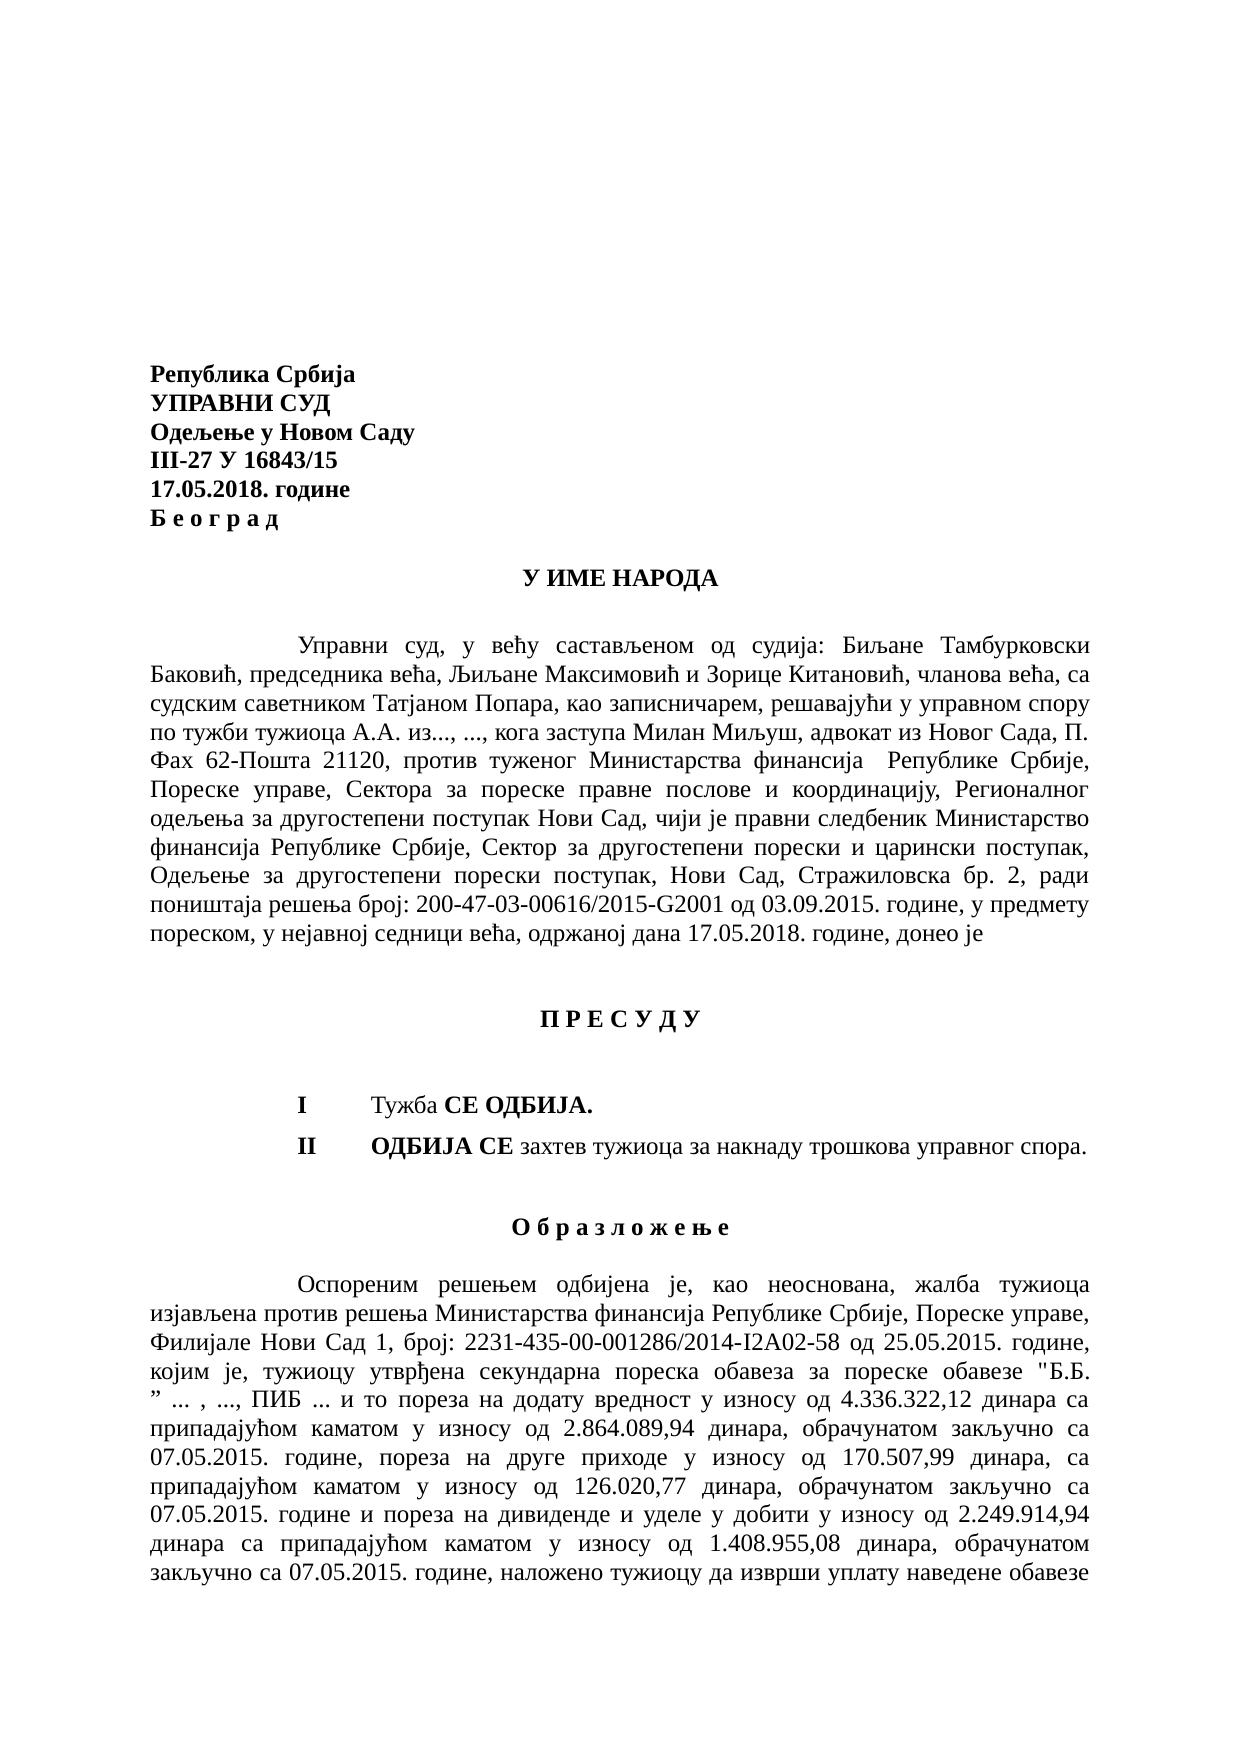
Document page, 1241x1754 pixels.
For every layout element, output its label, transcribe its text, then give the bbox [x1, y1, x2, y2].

text Оспореним решењем одбијена је, као неоснована, жалба тужиоца изјављена против решења Министарства финансија Републике Србије, Пореске управе, Филијале Нови Сад 1, број: 2231-435-00-001286/2014-I2A02-58 од 25.05.2015. године, којим је, тужиоцу утврђена секундарна пореска обавеза за пореске обавезе "Б.Б. ” ... , ..., ПИБ ... и то пореза на додату вредност у износу од 4.336.322,12 динара са припадајућом каматом у износу од 2.864.089,94 динара, обрачунатом закључно са 07.05.2015. године, пореза на друге приходе у износу од 170.507,99 динара, са припадајућом каматом у износу од 126.020,77 динара, обрачунатом закључно са 07.05.2015. године и пореза на дивиденде и уделе у добити у износу од 2.249.914,94 динара са припадајућом каматом у износу од 1.408.955,08 динара, обрачунатом закључно са 07.05.2015. године, наложено тужиоцу да изврши уплату наведене обавезе [150, 1269, 1090, 1586]
text П Р Е С У Д У [150, 1004, 1090, 1033]
text Б е о г р а д [150, 503, 1090, 532]
text III-27 У 16843/15 [150, 445, 1090, 474]
text У ИМЕ НАРОДА [150, 563, 1090, 592]
text Република Србија [150, 148, 1090, 388]
text I Тужба СЕ ОДБИЈА. [150, 1090, 1090, 1119]
text Одељење у Новом Саду [150, 417, 1090, 445]
text II ОДБИЈА СЕ захтев тужиоца за накнаду трошкова управног спора. [150, 1131, 1090, 1160]
text 17.05.2018. године [150, 474, 1090, 503]
text Управни суд, у већу састављеном од судија: Биљане Тамбурковски Баковић, председника већа, Љиљане Максимовић и Зорице Китановић, чланова већа, са судским саветником Татјаном Попара, као записничарем, решавајући у управном спору по тужби тужиоца A.A. из..., ..., кога заступа Милан Миљуш, адвокат из Новог Сада, П. Фах 62-Пошта 21120, против туженог Министарства финансија Републике Србије, Пореске управе, Сектора за пореске правне послове и координацију, Регионалног одељења за другостепени поступак Нови Сад, чији је правни следбеник Министарство финансија Републике Србије, Сектор за другостепени порески и царински поступак, Одељење за другостепени порески поступак, Нови Сад, Стражиловска бр. 2, ради поништаја решења број: 200-47-03-00616/2015-G2001 од 03.09.2015. године, у предмету пореском, у нејавној седници већа, одржаној дана 17.05.2018. године, донео је [150, 630, 1090, 947]
text УПРАВНИ СУД [150, 388, 1090, 417]
text О б р а з л о ж е њ е [150, 1212, 1090, 1241]
